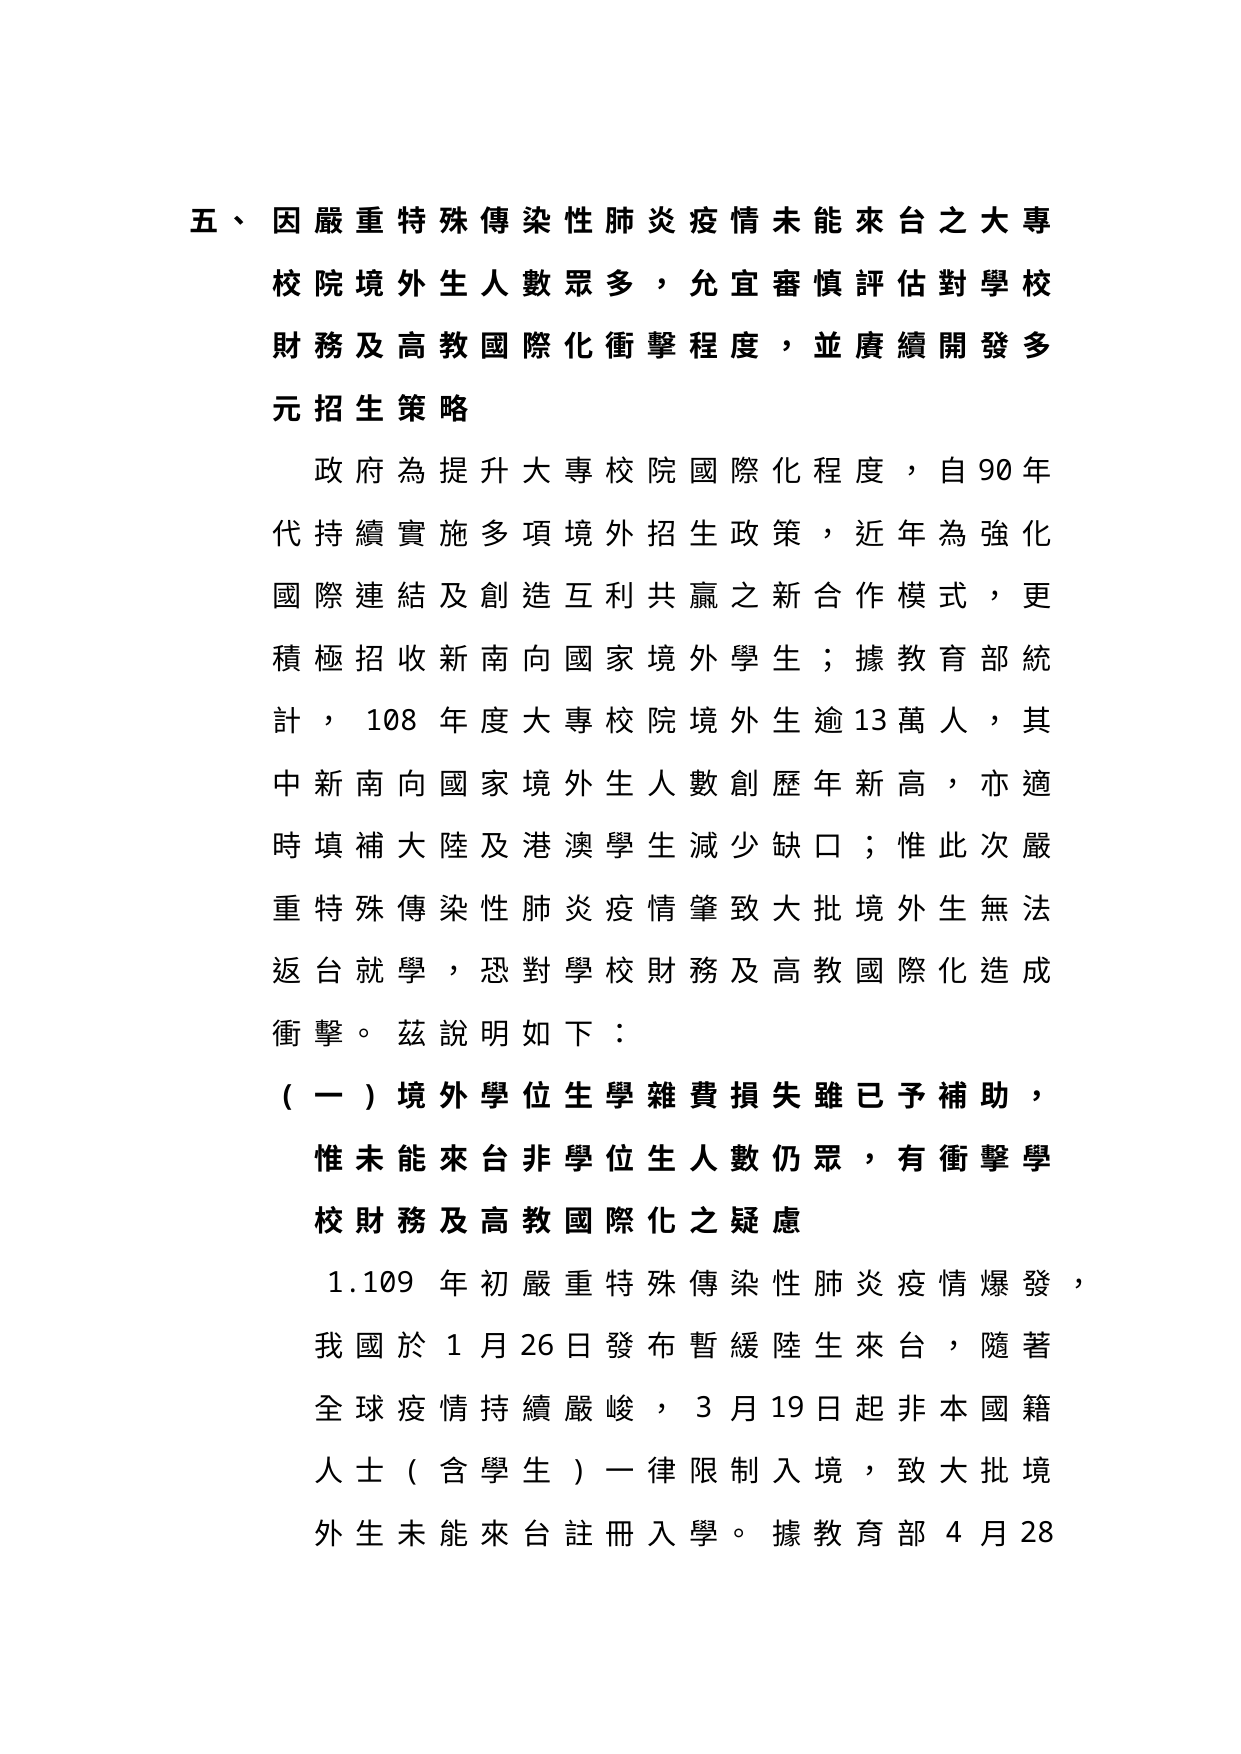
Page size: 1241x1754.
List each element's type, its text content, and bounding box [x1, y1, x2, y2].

text 1.109年初嚴重特殊傳染性肺炎疫情爆發，我國於1月26日發布暫緩陸生來台，隨著全球疫情持續嚴峻，3月19日起非本國籍人士(含學生)一律限制入境，致大批境外生未能來台註冊入學。據教育部4月28日送本院之「教育部及各大專校院因應嚴重特殊傳染性肺炎疫情對境外生採取之對應措施及執行概況」書面報告顯示，以109年3月31日為調查基準點，大專校院108學年度第2學期境外生實際註冊人數為5萬9,866人；如與108年度境外生人數13萬417人相較，計有7萬551人未能辦理註冊，其中以新南向18個國家人數最多達2.4萬人，其次為陸生1.7萬人及日本學生0.9萬人(詳表1)。 [271, 1240, 1058, 1552]
text (一)境外學位生學雜費損失雖已予補助，惟未能來台非學位生人數仍眾，有衝擊學校財務及高教國際化之疑慮 [242, 1052, 1058, 1240]
text 五、因嚴重特殊傳染性肺炎疫情未能來台之大專校院境外生人數眾多，允宜審慎評估對學校財務及高教國際化衝擊程度，並賡續開發多元招生策略 [183, 177, 1058, 427]
text 政府為提升大專校院國際化程度，自90年代持續實施多項境外招生政策，近年為強化國際連結及創造互利共贏之新合作模式，更積極招收新南向國家境外學生；據教育部統計，108年度大專校院境外生逾13萬人，其中新南向國家境外生人數創歷年新高，亦適時填補大陸及港澳學生減少缺口；惟此次嚴重特殊傳染性肺炎疫情肇致大批境外生無法返台就學，恐對學校財務及高教國際化造成衝擊。茲說明如下： [242, 427, 1058, 1052]
